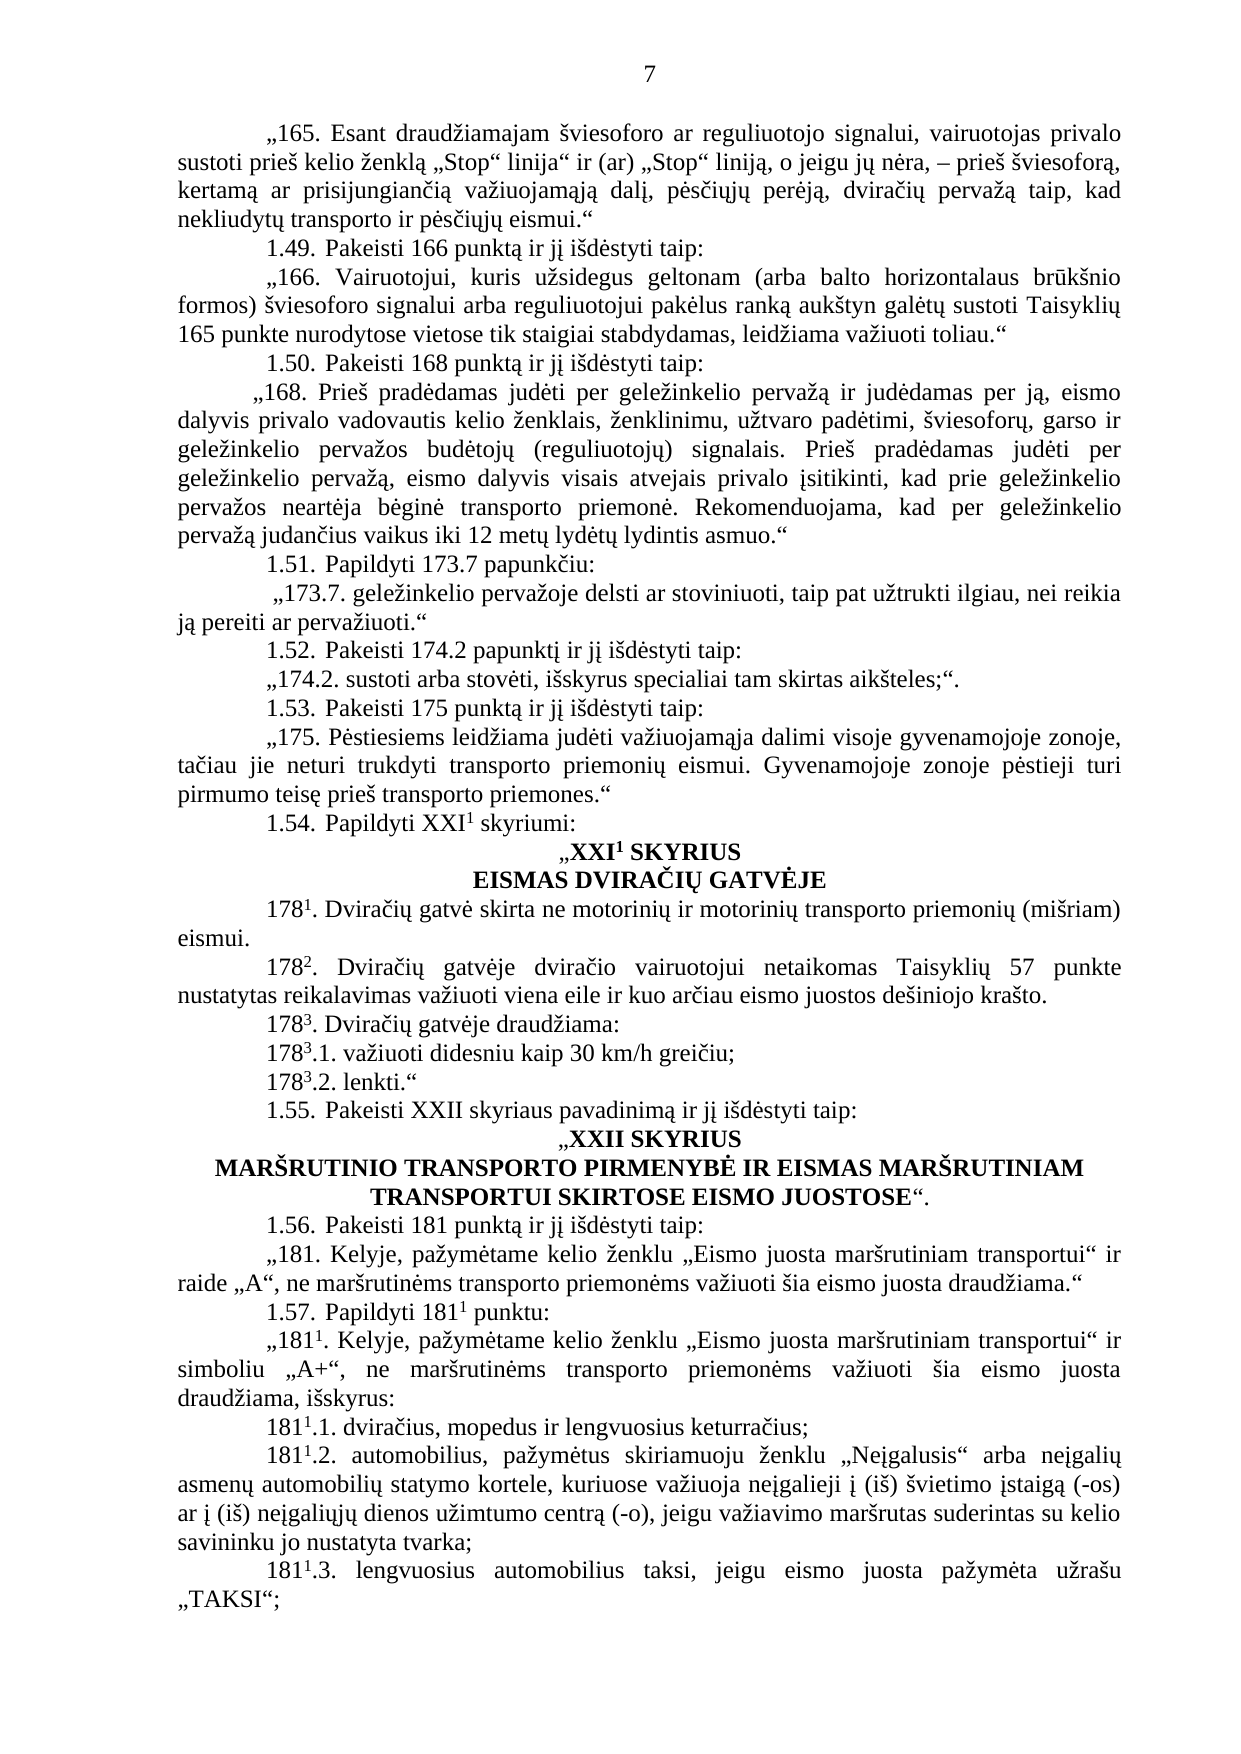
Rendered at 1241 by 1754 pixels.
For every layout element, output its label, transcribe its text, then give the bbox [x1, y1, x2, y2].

text 1.51. Papildyti 173.7 papunkčiu: [266, 549, 1122, 578]
text MARŠRUTINIO TRANSPORTO PIRMENYBĖ IR EISMAS MARŠRUTINIAM TRANSPORTUI SKIRTOSE EISMO JUOSTOSE“. [177, 1153, 1122, 1211]
text 1.57. Papildyti 1811 punktu: [266, 1297, 1122, 1326]
text „XXI1 SKYRIUS [177, 837, 1122, 866]
text „165. Esant draudžiamajam šviesoforo ar reguliuotojo signalui, vairuotojas privalo sustoti prieš kelio ženklą „Stop“ linija“ ir (ar) „Stop“ liniją, o jeigu jų nėra, – prieš šviesoforą, kertamą ar prisijungiančią važiuojamąją dalį, pėsčiųjų perėją, dviračių pervažą taip, kad nekliudytų transporto ir pėsčiųjų eismui.“ [177, 118, 1122, 233]
text 1811.2. automobilius, pažymėtus skiriamuoju ženklu „Neįgalusis“ arba neįgalių asmenų automobilių statymo kortele, kuriuose važiuoja neįgalieji į (iš) švietimo įstaigą (-os) ar į (iš) neįgaliųjų dienos užimtumo centrą (-o), jeigu važiavimo maršrutas suderintas su kelio savininku jo nustatyta tvarka; [177, 1441, 1122, 1556]
text 1781. Dviračių gatvė skirta ne motorinių ir motorinių transporto priemonių (mišriam) eismui. [177, 894, 1122, 952]
text 1811.3. lengvuosius automobilius taksi, jeigu eismo juosta pažymėta užrašu „TAKSI“; [177, 1556, 1122, 1613]
text „168. Prieš pradėdamas judėti per geležinkelio pervažą ir judėdamas per ją, eismo dalyvis privalo vadovautis kelio ženklais, ženklinimu, užtvaro padėtimi, šviesoforų, garso ir geležinkelio pervažos budėtojų (reguliuotojų) signalais. Prieš pradėdamas judėti per geležinkelio pervažą, eismo dalyvis visais atvejais privalo įsitikinti, kad prie geležinkelio pervažos neartėja bėginė transporto priemonė. Rekomenduojama, kad per geležinkelio pervažą judančius vaikus iki 12 metų lydėtų lydintis asmuo.“ [177, 377, 1122, 549]
text 1782. Dviračių gatvėje dviračio vairuotojui netaikomas Taisyklių 57 punkte nustatytas reikalavimas važiuoti viena eile ir kuo arčiau eismo juostos dešiniojo krašto. [177, 952, 1122, 1009]
text „XXII SKYRIUS [177, 1124, 1122, 1153]
text 1.49. Pakeisti 166 punktą ir jį išdėstyti taip: [266, 233, 1122, 262]
text 1811.1. dviračius, mopedus ir lengvuosius keturračius; [177, 1412, 1122, 1441]
text „175. Pėstiesiems leidžiama judėti važiuojamąja dalimi visoje gyvenamojoje zonoje, tačiau jie neturi trukdyti transporto priemonių eismui. Gyvenamojoje zonoje pėstieji turi pirmumo teisę prieš transporto priemones.“ [177, 722, 1122, 808]
text 1783.1. važiuoti didesniu kaip 30 km/h greičiu; [177, 1038, 1122, 1067]
text 1.56. Pakeisti 181 punktą ir jį išdėstyti taip: [266, 1211, 1122, 1239]
text 1783.2. lenkti.“ [177, 1067, 1122, 1096]
text 1.55. Pakeisti XXII skyriaus pavadinimą ir jį išdėstyti taip: [266, 1096, 1122, 1124]
text „173.7. geležinkelio pervažoje delsti ar stoviniuoti, taip pat užtrukti ilgiau, nei reikia ją pereiti ar pervažiuoti.“ [177, 578, 1122, 636]
text „174.2. sustoti arba stovėti, išskyrus specialiai tam skirtas aikšteles;“. [177, 664, 1122, 693]
text „1811. Kelyje, pažymėtame kelio ženklu „Eismo juosta maršrutiniam transportui“ ir simboliu „A+“, ne maršrutinėms transporto priemonėms važiuoti šia eismo juosta draudžiama, išskyrus: [177, 1326, 1122, 1412]
text 1.54. Papildyti XXI1 skyriumi: [266, 808, 1122, 837]
text 1.50. Pakeisti 168 punktą ir jį išdėstyti taip: [266, 348, 1122, 377]
text 1783. Dviračių gatvėje draudžiama: [177, 1009, 1122, 1038]
text EISMAS DVIRAČIŲ GATVĖJE [177, 866, 1122, 894]
text „166. Vairuotojui, kuris užsidegus geltonam (arba balto horizontalaus brūkšnio formos) šviesoforo signalui arba reguliuotojui pakėlus ranką aukštyn galėtų sustoti Taisyklių 165 punkte nurodytose vietose tik staigiai stabdydamas, leidžiama važiuoti toliau.“ [177, 262, 1122, 348]
text 1.53. Pakeisti 175 punktą ir jį išdėstyti taip: [266, 693, 1122, 722]
text „181. Kelyje, pažymėtame kelio ženklu „Eismo juosta maršrutiniam transportui“ ir raide „A“, ne maršrutinėms transporto priemonėms važiuoti šia eismo juosta draudžiama.“ [177, 1239, 1122, 1297]
text 1.52. Pakeisti 174.2 papunktį ir jį išdėstyti taip: [266, 636, 1122, 664]
